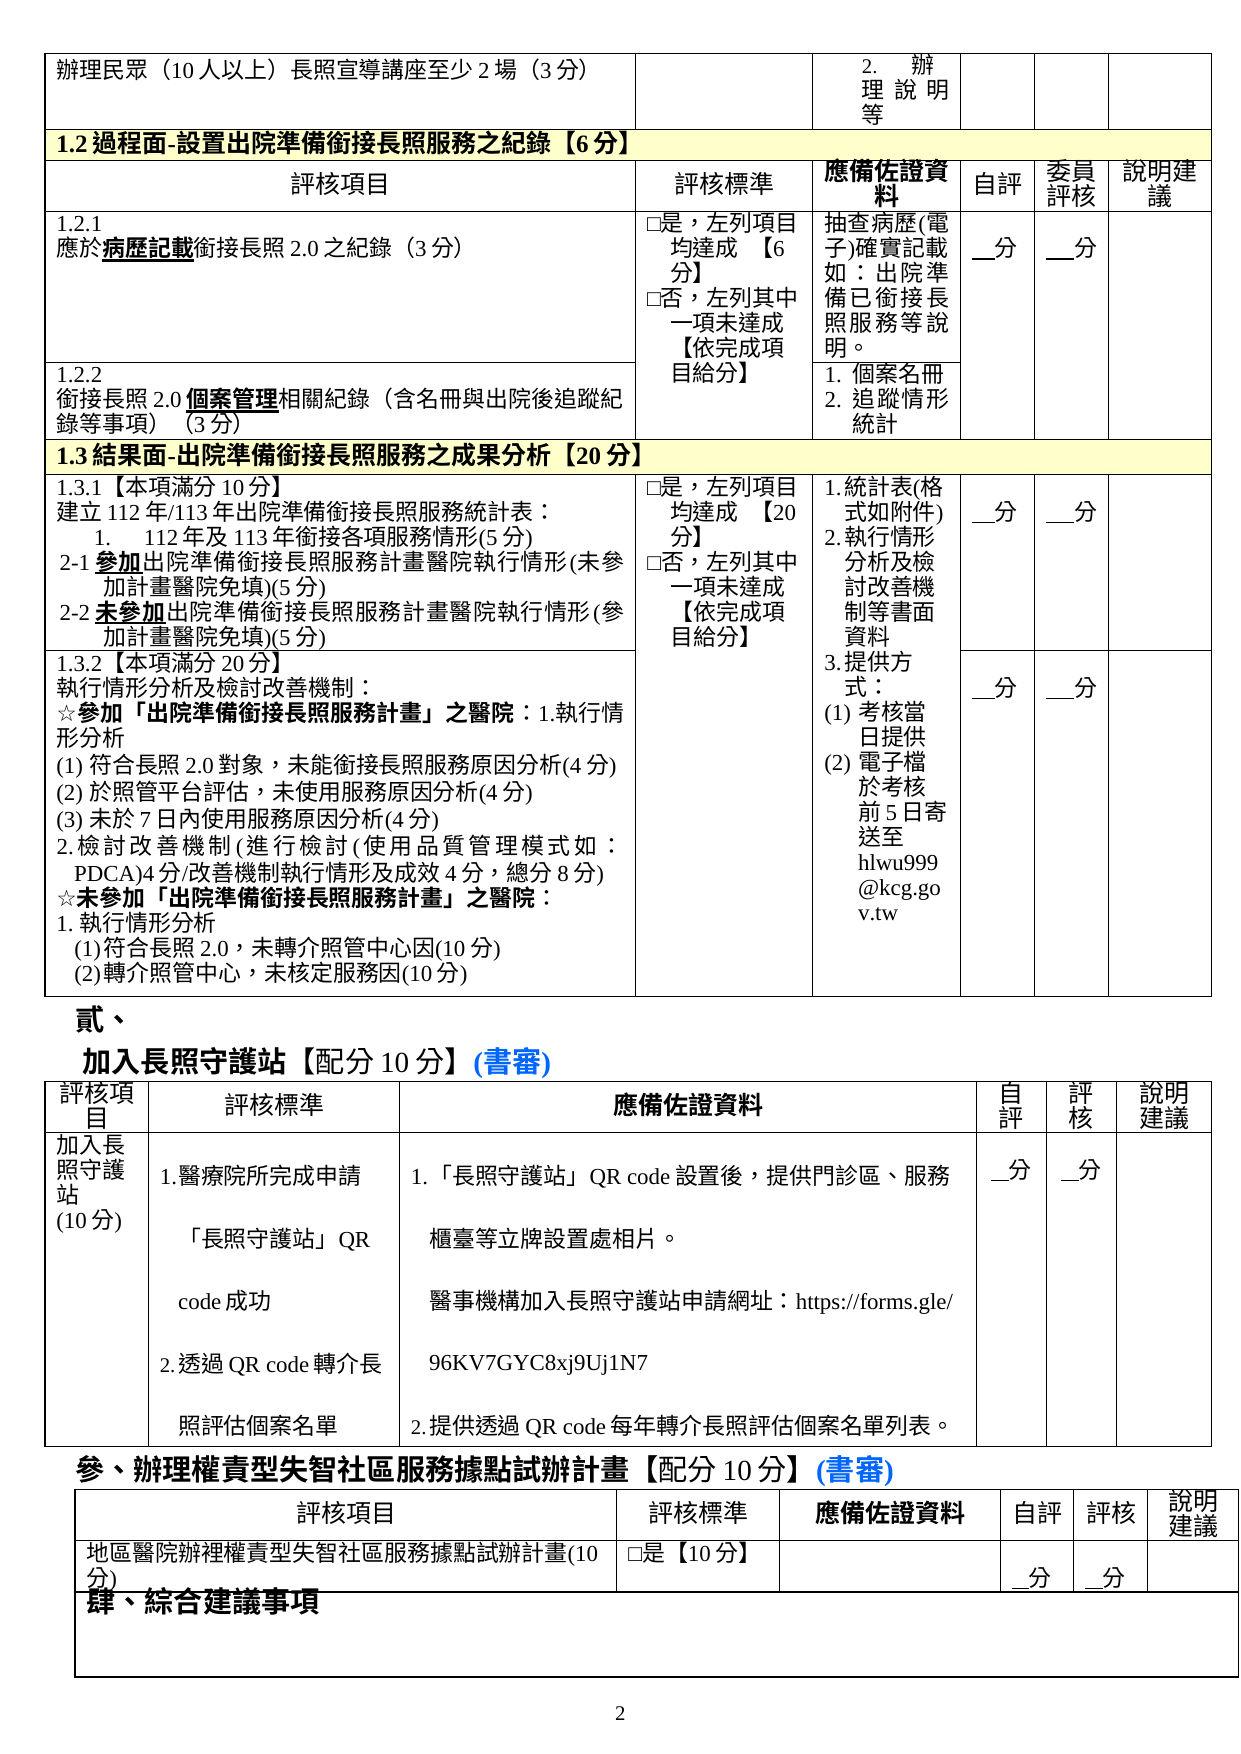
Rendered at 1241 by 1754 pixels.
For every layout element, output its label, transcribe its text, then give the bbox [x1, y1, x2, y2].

table_cell 分 [961, 212, 1034, 439]
table_cell 簽到表 辦理說明等 [813, 54, 960, 128]
table_cell [780, 1541, 1000, 1591]
table_cell [1148, 1541, 1238, 1591]
table_cell 應備佐證資料 [813, 161, 960, 211]
table_cell 「長照守護站」QR code設置後，提供門診區、服務櫃臺等立牌設置處相片。 醫事機構加入長照守護站申請網址：https://forms.gle/96KV7GYC8xj9Uj1N7 提供透過QR code每年轉介長照評估個案名單列表。 [400, 1133, 976, 1446]
table_header 評核項目 [76, 1490, 616, 1540]
table_cell 1.2.2 銜接長照2.0個案管理相關紀錄（含名冊與出院後追蹤紀錄等事項）（3分） [46, 363, 635, 439]
table_header 評核項目 [46, 1082, 148, 1132]
table_cell 評核項目 [46, 161, 635, 211]
table_cell 加入長照守護站 (10分) [46, 1133, 148, 1446]
text 參、辦理權責型失智社區服務據點試辦計畫【配分10分】(書審) [75, 1447, 1165, 1489]
table_header 評核 [1047, 1082, 1116, 1132]
table_cell 分 [1047, 1133, 1116, 1446]
table_cell 辦理民眾（10人以上）長照宣導講座至少2場（3分） [46, 54, 635, 128]
table_cell [961, 54, 1034, 128]
table_cell 個案名冊 追蹤情形統計 [813, 363, 960, 439]
table_cell 分 [961, 475, 1034, 650]
table_header 評核標準 [617, 1490, 779, 1540]
table_header 應備佐證資料 [780, 1490, 1000, 1540]
table_cell [1109, 651, 1211, 996]
table_cell 肆、綜合建議事項 [76, 1593, 1238, 1676]
table_cell 1.2.1 應於病歷記載銜接長照2.0之紀錄（3分） [46, 212, 635, 362]
table_cell □是【10分】 [617, 1541, 779, 1591]
table_cell [1035, 54, 1108, 128]
table_cell 抽查病歷(電子)確實記載如：出院準備已銜接長照服務等說明。 [813, 212, 960, 362]
table_cell 1.2過程面-設置出院準備銜接長照服務之紀錄【6分】 [46, 130, 1211, 160]
table_cell 1.3.1【本項滿分10分】 建立112年/113年出院準備銜接長照服務統計表： 112年及113年銜接各項服務情形(5分) 2-1參加出院準備銜接長照服務計畫醫院執行情形(未參加計畫醫院免填)(5分) 2-2未參加出院準備銜接長照服務計畫醫院執行情形(參加計畫醫院免填)(5分) [46, 475, 635, 650]
table_cell 分 [977, 1133, 1046, 1446]
table_cell 說明建議 [1109, 161, 1211, 211]
table_cell [1109, 475, 1211, 650]
table_header 自評 [1001, 1490, 1073, 1540]
table_header 說明建議 [1148, 1490, 1238, 1540]
table_cell 委員評核 [1035, 161, 1108, 211]
table_cell 醫療院所完成申請「長照守護站」QR code成功 透過QR code轉介長照評估個案名單 [149, 1133, 399, 1446]
table_header 評核 [1074, 1490, 1147, 1540]
table_cell 分 [961, 651, 1034, 996]
table_header 評核標準 [149, 1082, 399, 1132]
table_cell [1109, 212, 1211, 439]
table_cell 評核標準 [636, 161, 812, 211]
table_header 自評 [977, 1082, 1046, 1132]
table_header 說明建議 [1117, 1082, 1211, 1132]
table_cell □是，左列項目均達成 【20分】 □否，左列其中一項未達成【依完成項目給分】 [636, 475, 812, 996]
table_cell 分 [1074, 1541, 1147, 1591]
table_cell 自評 [961, 161, 1034, 211]
table_cell □是，左列項目均達成 【6分】 □否，左列其中一項未達成【依完成項目給分】 [636, 212, 812, 439]
table_cell 分 [1001, 1541, 1073, 1591]
table_cell 1.3.2【本項滿分20分】 執行情形分析及檢討改善機制： ☆參加「出院準備銜接長照服務計畫」之醫院：1.執行情形分析 符合長照2.0對象，未能銜接長照服務原因分析(4分) 於照管平台評估，未使用服務原因分析(4分) 未於7日內使用服務原因分析(4分) 2.檢討改善機制(進行檢討(使用品質管理模式如：PDCA)4分/改善機制執行情形及成效4分，總分8分) ☆未參加「出院準備銜接長照服務計畫」之醫院： 1. 執行情形分析 符合長照2.0，未轉介照管中心因(10分) 轉介照管中心，未核定服務因(10分) [46, 651, 635, 996]
table_cell 統計表(格式如附件) 執行情形分析及檢討改善機制等書面資料 提供方式： 考核當日提供 電子檔於考核前5日寄送至hlwu999 @kcg.gov.tw [813, 475, 960, 996]
table_cell 分 [1035, 475, 1108, 650]
text 貳、 [75, 997, 1165, 1039]
table_cell 分 [1035, 212, 1108, 439]
table_header 應備佐證資料 [400, 1082, 976, 1132]
table_cell [1117, 1133, 1211, 1446]
table_cell [1109, 54, 1211, 128]
table_cell [636, 54, 812, 128]
table_cell 地區醫院辦裡權責型失智社區服務據點試辦計畫(10分) [76, 1541, 616, 1591]
table_cell 分 [1035, 651, 1108, 996]
text 加入長照守護站【配分10分】(書審) [75, 1039, 1165, 1081]
table_cell 1.3結果面-出院準備銜接長照服務之成果分析【20分】 [46, 440, 1211, 474]
